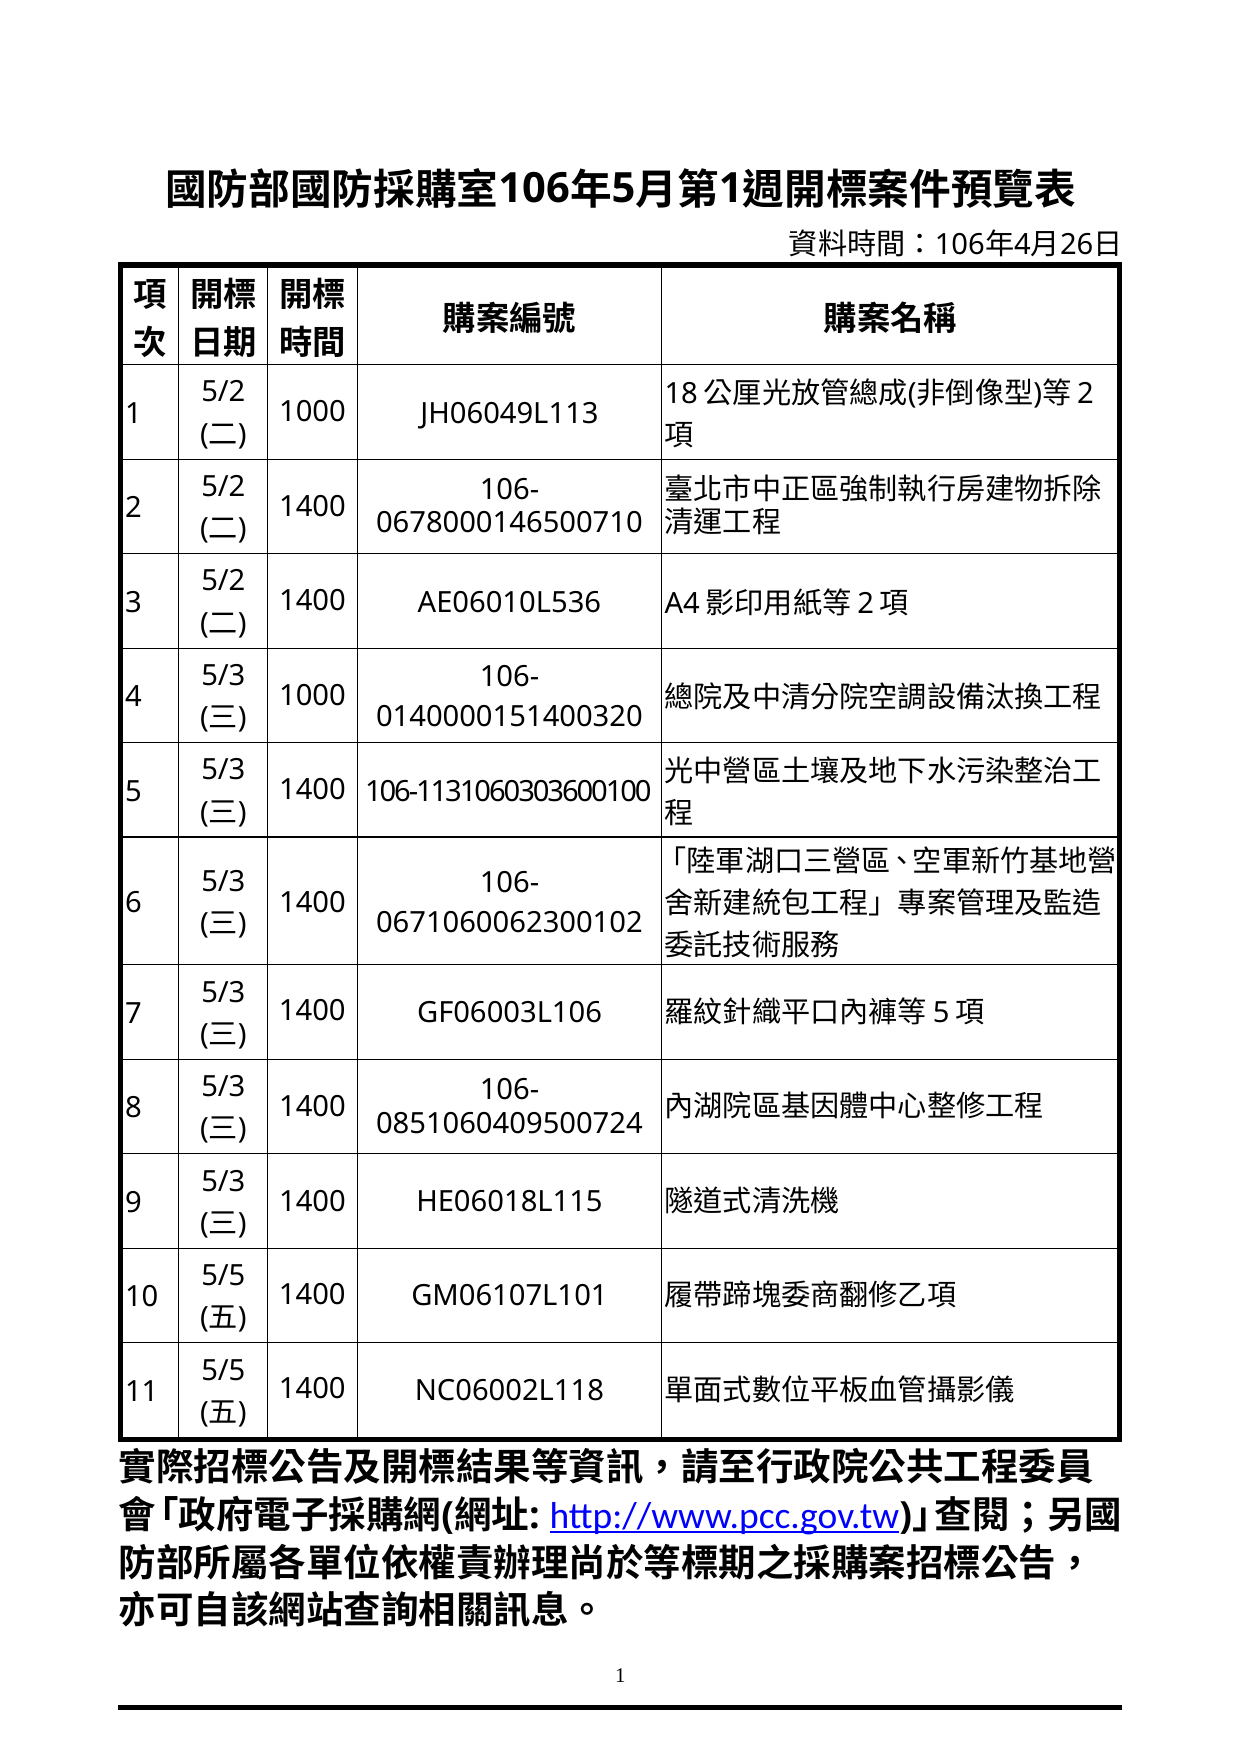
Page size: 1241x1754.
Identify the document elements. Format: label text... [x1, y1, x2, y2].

table_cell [123, 1154, 178, 1248]
table_cell [123, 743, 178, 836]
table_cell NC06002L118 [358, 1343, 661, 1437]
text 資料時間：106年4月26日 [157, 225, 1122, 262]
table_cell 106-0678000146500710 [358, 460, 661, 553]
table_cell 106-0140000151400320 [358, 649, 661, 742]
table_cell 1400 [268, 460, 357, 553]
table_cell 1400 [268, 1343, 357, 1437]
table_cell 18公厘光放管總成(非倒像型)等2項 [662, 365, 1117, 458]
table_cell HE06018L115 [358, 1154, 661, 1248]
table_cell JH06049L113 [358, 365, 661, 458]
table_cell [123, 965, 178, 1059]
table_cell 5/3 (三) [179, 838, 267, 964]
table_cell 5/2 (二) [179, 460, 267, 553]
table_cell 5/3 (三) [179, 649, 267, 742]
table_cell 內湖院區基因體中心整修工程 [662, 1060, 1117, 1153]
table_cell 1400 [268, 743, 357, 836]
table_cell 「陸軍湖口三營區、空軍新竹基地營舍新建統包工程」專案管理及監造委託技術服務 [662, 838, 1117, 964]
table_cell 1400 [268, 965, 357, 1059]
table_cell 5/3 (三) [179, 743, 267, 836]
table_cell A4影印用紙等2項 [662, 554, 1117, 647]
table_header 購案名稱 [662, 268, 1117, 364]
table_cell GM06107L101 [358, 1249, 661, 1342]
table_cell 5/2 (二) [179, 365, 267, 458]
table_cell 5/3 (三) [179, 1154, 267, 1248]
table_header 開標時間 [268, 268, 357, 364]
table_cell GF06003L106 [358, 965, 661, 1059]
table_cell [123, 365, 178, 458]
table_cell 1400 [268, 554, 357, 647]
table_cell 單面式數位平板血管攝影儀 [662, 1343, 1117, 1437]
text 實際招標公告及開標結果等資訊，請至行政院公共工程委員會「政府電子採購網(網址: http://www.pcc.gov.tw)」查閱；另國防部所屬各單位依權責辦理尚於等標期之採購案招標公告，亦可自該網站查詢相關訊息。 [118, 1442, 1122, 1633]
table_cell 5/2 (二) [179, 554, 267, 647]
table_cell 隧道式清洗機 [662, 1154, 1117, 1248]
table_cell 5/5 (五) [179, 1343, 267, 1437]
table_cell 1400 [268, 1154, 357, 1248]
table_cell 5/3 (三) [179, 1060, 267, 1153]
table_cell 106-1131060303600100 [358, 743, 661, 836]
table_cell 總院及中清分院空調設備汰換工程 [662, 649, 1117, 742]
table_cell 5/3 (三) [179, 965, 267, 1059]
table_cell 履帶蹄塊委商翻修乙項 [662, 1249, 1117, 1342]
table_cell 1400 [268, 838, 357, 964]
table_cell 羅紋針織平口內褲等5項 [662, 965, 1117, 1059]
table_cell [123, 1249, 178, 1342]
table_cell 1400 [268, 1249, 357, 1342]
table_cell [123, 554, 178, 647]
table_cell 光中營區土壤及地下水污染整治工程 [662, 743, 1117, 836]
table_cell 106-0671060062300102 [358, 838, 661, 964]
table_cell [123, 1343, 178, 1437]
table_cell 1000 [268, 649, 357, 742]
table_cell [123, 649, 178, 742]
table_cell 臺北市中正區強制執行房建物拆除清運工程 [662, 460, 1117, 553]
text 國防部國防採購室106年5月第1週開標案件預覽表 [118, 160, 1122, 212]
table_cell [123, 460, 178, 553]
table_cell AE06010L536 [358, 554, 661, 647]
table_cell 5/5 (五) [179, 1249, 267, 1342]
table_cell 1000 [268, 365, 357, 458]
table_header 購案編號 [358, 268, 661, 364]
table_cell 106-0851060409500724 [358, 1060, 661, 1153]
table_header 項次 [123, 268, 178, 364]
table_cell [123, 1060, 178, 1153]
table_cell 1400 [268, 1060, 357, 1153]
table_header 開標日期 [179, 268, 267, 364]
table_cell [123, 838, 178, 964]
